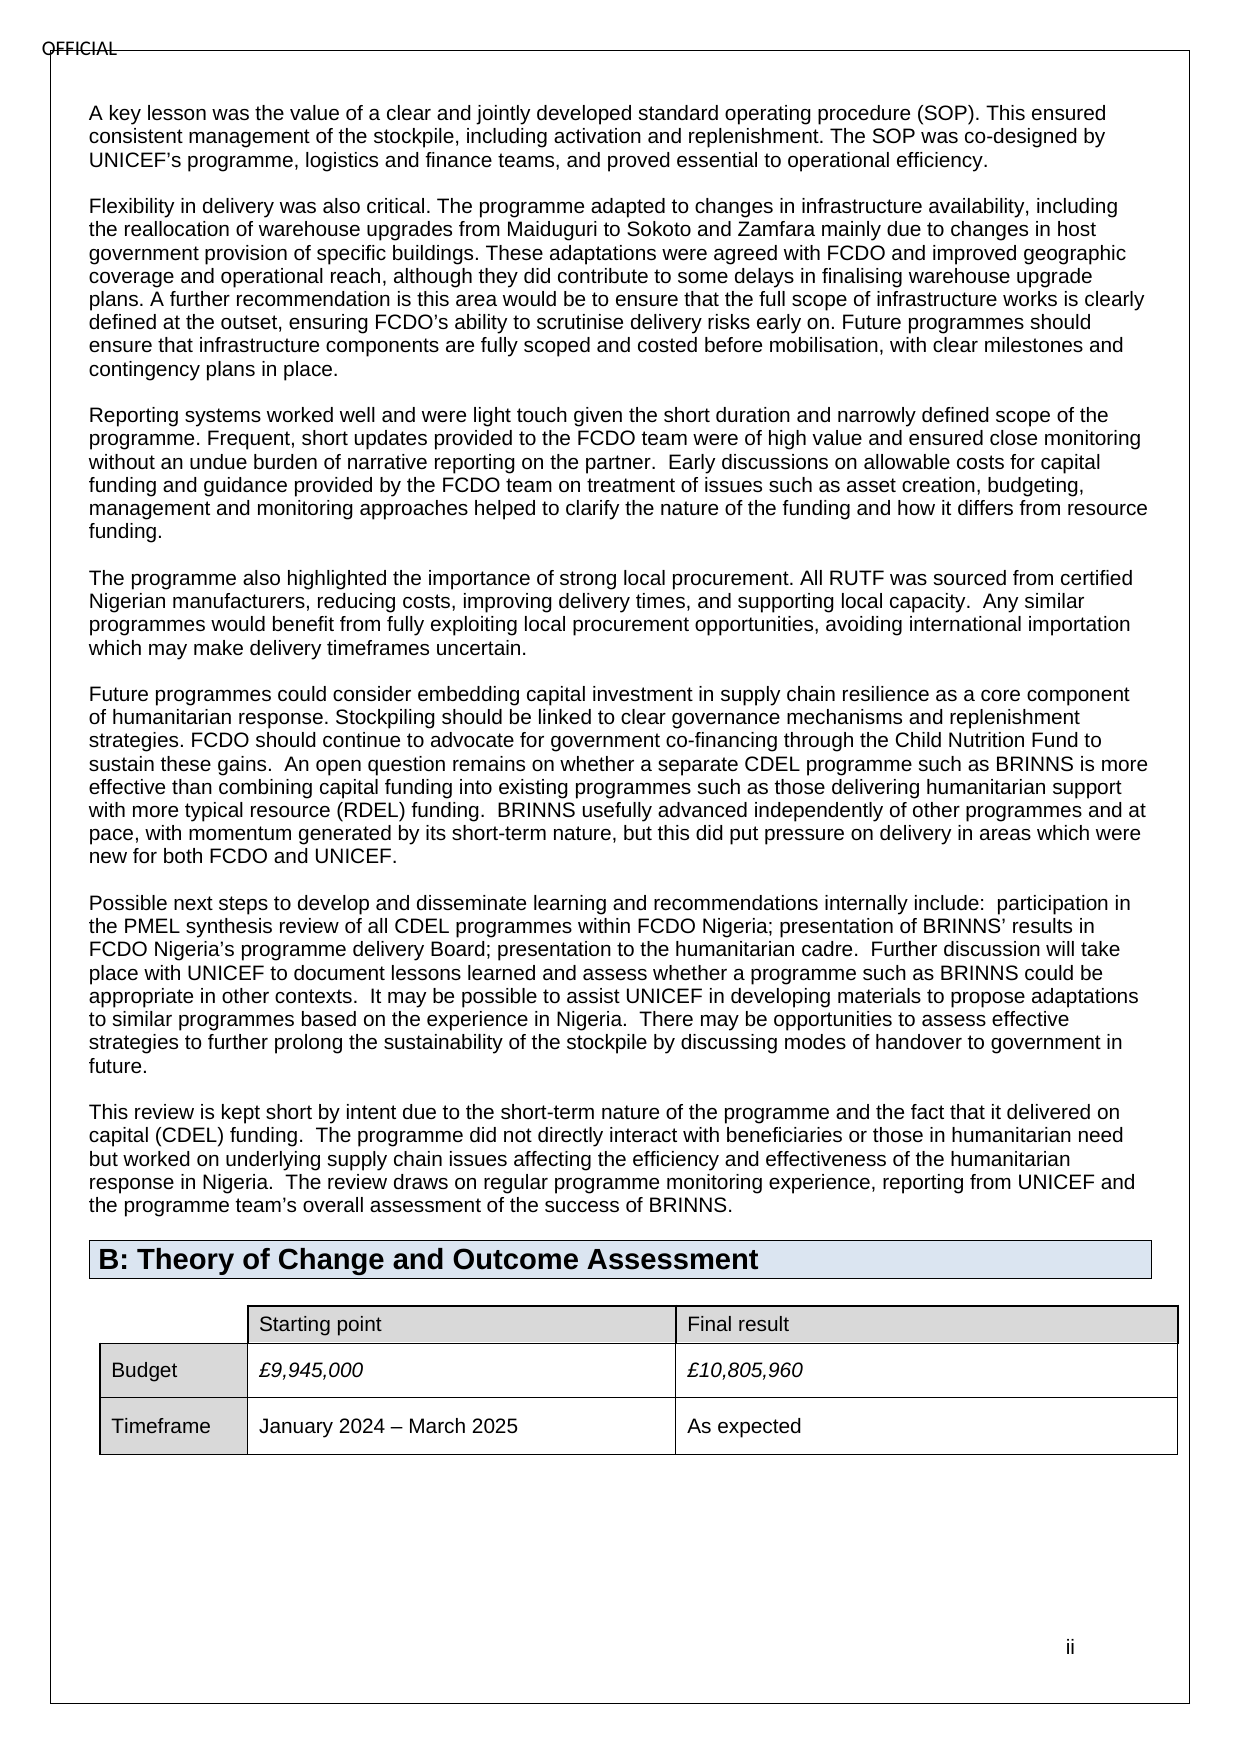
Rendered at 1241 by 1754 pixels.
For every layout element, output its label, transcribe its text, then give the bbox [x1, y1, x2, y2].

subtitle B: Theory of Change and Outcome Assessment [90, 1241, 1151, 1278]
table_cell As expected [676, 1398, 1177, 1454]
text Possible next steps to develop and disseminate learning and recommendations internally include: participation in the PMEL synthesis review of all CDEL programmes within FCDO Nigeria; presentation of BRINNS’ results in FCDO Nigeria’s programme delivery Board; presentation to the humanitarian cadre. Further discussion will take place with UNICEF to document lessons learned and assess whether a programme such as BRINNS could be appropriate in other contexts. It may be possible to assist UNICEF in developing materials to propose adaptations to similar programmes based on the experience in Nigeria. There may be opportunities to assess effective strategies to further prolong the sustainability of the stockpile by discussing modes of handover to government in future. [89, 892, 1152, 1077]
text Flexibility in delivery was also critical. The programme adapted to changes in infrastructure availability, including the reallocation of warehouse upgrades from Maiduguri to Sokoto and Zamfara mainly due to changes in host government provision of specific buildings. These adaptations were agreed with FCDO and improved geographic coverage and operational reach, although they did contribute to some delays in finalising warehouse upgrade plans. A further recommendation is this area would be to ensure that the full scope of infrastructure works is clearly defined at the outset, ensuring FCDO’s ability to scrutinise delivery risks early on. Future programmes should ensure that infrastructure components are fully scoped and costed before mobilisation, with clear milestones and contingency plans in place. [89, 195, 1152, 381]
text A key lesson was the value of a clear and jointly developed standard operating procedure (SOP). This ensured consistent management of the stockpile, including activation and replenishment. The SOP was co-designed by UNICEF’s programme, logistics and finance teams, and proved essential to operational efficiency. [89, 102, 1152, 171]
table_cell Timeframe [101, 1398, 247, 1454]
text This review is kept short by intent due to the short-term nature of the programme and the fact that it delivered on capital (CDEL) funding. The programme did not directly interact with beneficiaries or those in humanitarian need but worked on underlying supply chain issues affecting the efficiency and effectiveness of the humanitarian response in Nigeria. The review draws on regular programme monitoring experience, reporting from UNICEF and the programme team’s overall assessment of the success of BRINNS. [89, 1101, 1152, 1217]
table_cell £9,945,000 [248, 1344, 675, 1397]
table_header Final result [677, 1307, 1177, 1342]
table_cell £10,805,960 [676, 1344, 1177, 1397]
text Future programmes could consider embedding capital investment in supply chain resilience as a core component of humanitarian response. Stockpiling should be linked to clear governance mechanisms and replenishment strategies. FCDO should continue to advocate for government co-financing through the Child Nutrition Fund to sustain these gains. An open question remains on whether a separate CDEL programme such as BRINNS is more effective than combining capital funding into existing programmes such as those delivering humanitarian support with more typical resource (RDEL) funding. BRINNS usefully advanced independently of other programmes and at pace, with momentum generated by its short-term nature, but this did put pressure on delivery in areas which were new for both FCDO and UNICEF. [89, 682, 1152, 868]
text Reporting systems worked well and were light touch given the short duration and narrowly defined scope of the programme. Frequent, short updates provided to the FCDO team were of high value and ensured close monitoring without an undue burden of narrative reporting on the partner. Early discussions on allowable costs for capital funding and guidance provided by the FCDO team on treatment of issues such as asset creation, budgeting, management and monitoring approaches helped to clarify the nature of the funding and how it differs from resource funding. [89, 404, 1152, 543]
text The programme also highlighted the importance of strong local procurement. All RUTF was sourced from certified Nigerian manufacturers, reducing costs, improving delivery times, and supporting local capacity. Any similar programmes would benefit from fully exploiting local procurement opportunities, avoiding international importation which may make delivery timeframes uncertain. [89, 566, 1152, 659]
table_cell January 2024 – March 2025 [248, 1398, 675, 1454]
table_header [100, 1305, 247, 1342]
table_header Starting point [249, 1307, 675, 1342]
table_cell Budget [101, 1344, 247, 1397]
